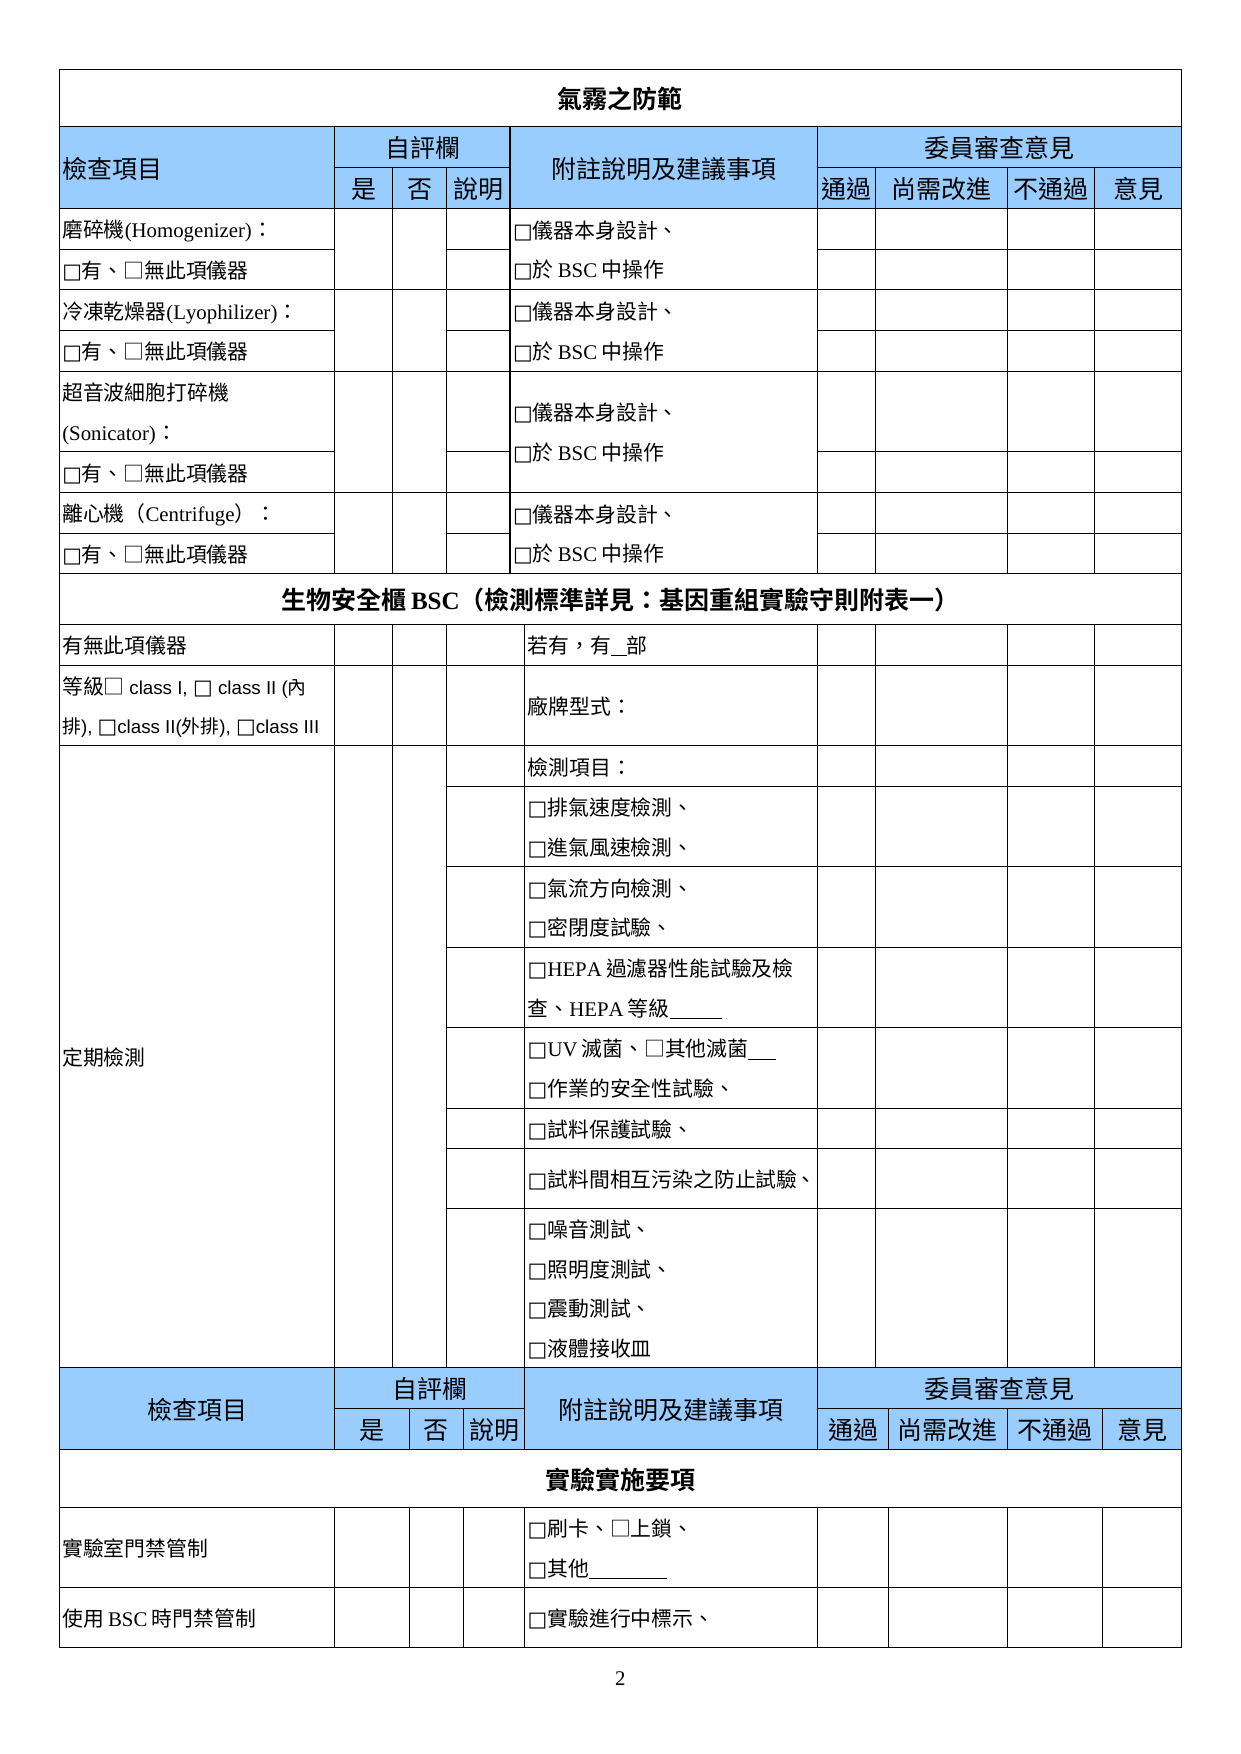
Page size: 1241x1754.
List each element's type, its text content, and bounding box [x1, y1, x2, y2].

table_cell [1008, 209, 1094, 248]
table_cell [447, 787, 524, 866]
table_cell [447, 493, 509, 532]
table_cell 意見 [1103, 1409, 1181, 1449]
table_cell [1095, 1149, 1181, 1207]
table_cell [876, 290, 1007, 330]
table_cell 實驗實施要項 [60, 1450, 1181, 1507]
table_cell [393, 209, 446, 289]
table_cell [1008, 1209, 1094, 1367]
table_cell 委員審查意見 [818, 127, 1181, 167]
table_cell 定期檢測 [60, 746, 334, 1367]
table_cell [393, 290, 446, 371]
table_cell [818, 1508, 888, 1587]
table_cell [1008, 787, 1094, 866]
table_cell 自評欄 [335, 1368, 524, 1408]
table_cell 使用BSC時門禁管制 [60, 1588, 334, 1647]
table_cell [447, 209, 509, 248]
table_cell 意見 [1095, 168, 1181, 208]
table_cell [1008, 1149, 1094, 1207]
table_cell [335, 625, 392, 664]
table_cell [1095, 209, 1181, 248]
table_cell [876, 331, 1007, 371]
table_cell □實驗進行中標示、 [525, 1588, 817, 1647]
table_cell [447, 290, 509, 330]
table_cell 不通過 [1008, 168, 1094, 208]
table_cell [818, 452, 875, 492]
table_cell □試料保護試驗、 [525, 1109, 817, 1148]
table_cell [1095, 948, 1181, 1027]
table_cell 自評欄 [335, 127, 509, 167]
table_cell [1095, 534, 1181, 573]
table_cell [335, 666, 392, 745]
table_cell [447, 1209, 524, 1367]
table_cell [818, 1149, 875, 1207]
table_cell 尚需改進 [876, 168, 1007, 208]
table_cell [1008, 452, 1094, 492]
table_cell 超音波細胞打碎機(Sonicator)： [60, 372, 334, 451]
table_cell [393, 746, 446, 1367]
table_cell [1095, 746, 1181, 786]
table_cell [1008, 948, 1094, 1027]
table_cell [1008, 1508, 1102, 1587]
table_cell 否 [393, 168, 446, 208]
table_cell [818, 1588, 888, 1647]
table_cell [393, 493, 446, 573]
table_cell [818, 209, 875, 248]
table_cell [410, 1508, 463, 1587]
table_cell 氣霧之防範 [60, 70, 1181, 126]
table_cell [1095, 331, 1181, 371]
table_cell [1008, 250, 1094, 289]
table_cell [335, 746, 392, 1367]
table_cell [1095, 625, 1181, 664]
table_cell [1008, 1588, 1102, 1647]
table_cell [876, 493, 1007, 532]
table_cell 檢查項目 [60, 1368, 334, 1449]
table_cell 通過 [818, 168, 875, 208]
table_cell [447, 1109, 524, 1148]
table_cell 若有，有 部 [525, 625, 817, 664]
table_cell [1008, 331, 1094, 371]
table_cell [1095, 666, 1181, 745]
table_cell □排氣速度檢測、 □進氣風速檢測、 [525, 787, 817, 866]
table_cell [1008, 1109, 1094, 1148]
table_cell [818, 534, 875, 573]
table_cell [447, 666, 524, 745]
table_cell 檢測項目： [525, 746, 817, 786]
table_cell [876, 1109, 1007, 1148]
table_cell [447, 331, 509, 371]
table_cell [1095, 372, 1181, 451]
table_cell [335, 372, 392, 492]
table_cell [889, 1508, 1007, 1587]
table_cell [1008, 666, 1094, 745]
table_cell [1095, 1028, 1181, 1107]
table_cell [818, 948, 875, 1027]
table_cell [447, 250, 509, 289]
table_cell [447, 948, 524, 1027]
table_cell [447, 1028, 524, 1107]
table_cell [818, 1209, 875, 1367]
table_cell [818, 1028, 875, 1107]
table_cell 尚需改進 [889, 1409, 1007, 1449]
table_cell 通過 [818, 1409, 888, 1449]
table_cell [876, 372, 1007, 451]
table_cell [1095, 867, 1181, 947]
table_cell [876, 534, 1007, 573]
table_cell [1095, 1209, 1181, 1367]
table_cell □有、□無此項儀器 [60, 331, 334, 371]
table_cell [818, 372, 875, 451]
table_cell [1008, 534, 1094, 573]
table_cell [876, 250, 1007, 289]
table_cell [818, 493, 875, 532]
table_cell [818, 331, 875, 371]
table_cell □刷卡、□上鎖、 □其他 [525, 1508, 817, 1587]
table_cell □氣流方向檢測、 □密閉度試驗、 [525, 867, 817, 947]
table_cell [1103, 1588, 1181, 1647]
table_cell [818, 625, 875, 664]
table_cell 附註說明及建議事項 [525, 1368, 817, 1449]
table_cell [1095, 1109, 1181, 1148]
table_cell [818, 666, 875, 745]
table_cell [818, 1109, 875, 1148]
table_cell [335, 493, 392, 573]
table_cell [876, 452, 1007, 492]
table_cell 等級□ class I, □ class II (內排), □class II(外排), □class III [60, 666, 334, 745]
table_cell 是 [335, 168, 392, 208]
table_cell [876, 787, 1007, 866]
table_cell □HEPA過濾器性能試驗及檢查、HEPA等級 [525, 948, 817, 1027]
table_cell [1095, 250, 1181, 289]
table_cell □試料間相互污染之防止試驗、 [525, 1149, 817, 1207]
table_cell [464, 1588, 524, 1647]
table_cell 不通過 [1008, 1409, 1102, 1449]
table_cell [1095, 452, 1181, 492]
table_cell □儀器本身設計、 □於BSC中操作 [511, 209, 817, 289]
table_cell □儀器本身設計、 □於BSC中操作 [511, 493, 817, 573]
table_cell [1008, 746, 1094, 786]
table_cell [447, 452, 509, 492]
table_cell 冷凍乾燥器(Lyophilizer)： [60, 290, 334, 330]
table_cell [1008, 372, 1094, 451]
table_cell [447, 625, 524, 664]
table_cell [876, 1209, 1007, 1367]
table_cell 有無此項儀器 [60, 625, 334, 664]
table_cell [1103, 1508, 1181, 1587]
table_cell [876, 209, 1007, 248]
table_cell [818, 746, 875, 786]
table_cell [818, 787, 875, 866]
table_cell □噪音測試、 □照明度測試、 □震動測試、 □液體接收皿 [525, 1209, 817, 1367]
table_cell 說明 [447, 168, 509, 208]
table_cell [447, 1149, 524, 1207]
table_cell 實驗室門禁管制 [60, 1508, 334, 1587]
table_cell [335, 1508, 409, 1587]
table_cell [393, 666, 446, 745]
table_cell □儀器本身設計、 □於BSC中操作 [511, 372, 817, 492]
table_cell [410, 1588, 463, 1647]
table_cell 離心機（Centrifuge）： [60, 493, 334, 532]
table_cell 是 [335, 1409, 409, 1449]
table_cell [393, 625, 446, 664]
table_cell [1008, 290, 1094, 330]
table_cell □有、□無此項儀器 [60, 534, 334, 573]
table_cell 廠牌型式： [525, 666, 817, 745]
table_cell □儀器本身設計、 □於BSC中操作 [511, 290, 817, 371]
table_cell 附註說明及建議事項 [511, 127, 817, 208]
table_cell [818, 867, 875, 947]
table_cell [876, 666, 1007, 745]
table_cell [1008, 1028, 1094, 1107]
table_cell 委員審查意見 [818, 1368, 1181, 1408]
table_cell [876, 746, 1007, 786]
table_cell [876, 1028, 1007, 1107]
table_cell [1095, 493, 1181, 532]
table_cell [335, 290, 392, 371]
table_cell [335, 1588, 409, 1647]
table_cell 生物安全櫃BSC（檢測標準詳見：基因重組實驗守則附表一） [60, 574, 1181, 624]
table_cell [1008, 867, 1094, 947]
table_cell □有、□無此項儀器 [60, 452, 334, 492]
table_cell [818, 290, 875, 330]
table_cell [876, 1149, 1007, 1207]
table_cell [889, 1588, 1007, 1647]
table_cell 檢查項目 [60, 127, 334, 208]
table_cell [876, 948, 1007, 1027]
table_cell [1095, 290, 1181, 330]
table_cell □UV滅菌、□其他滅菌 □作業的安全性試驗、 [525, 1028, 817, 1107]
table_cell [464, 1508, 524, 1587]
table_cell [818, 250, 875, 289]
table_cell 說明 [464, 1409, 524, 1449]
table_cell [876, 867, 1007, 947]
table_cell [335, 209, 392, 289]
table_cell [447, 867, 524, 947]
table_cell [393, 372, 446, 492]
table_cell [1008, 493, 1094, 532]
table_cell [876, 625, 1007, 664]
table_cell [447, 746, 524, 786]
table_cell [447, 534, 509, 573]
table_cell 否 [410, 1409, 463, 1449]
table_cell [447, 372, 509, 451]
table_cell [1008, 625, 1094, 664]
table_cell □有、□無此項儀器 [60, 250, 334, 289]
table_cell 磨碎機(Homogenizer)： [60, 209, 334, 248]
table_cell [1095, 787, 1181, 866]
